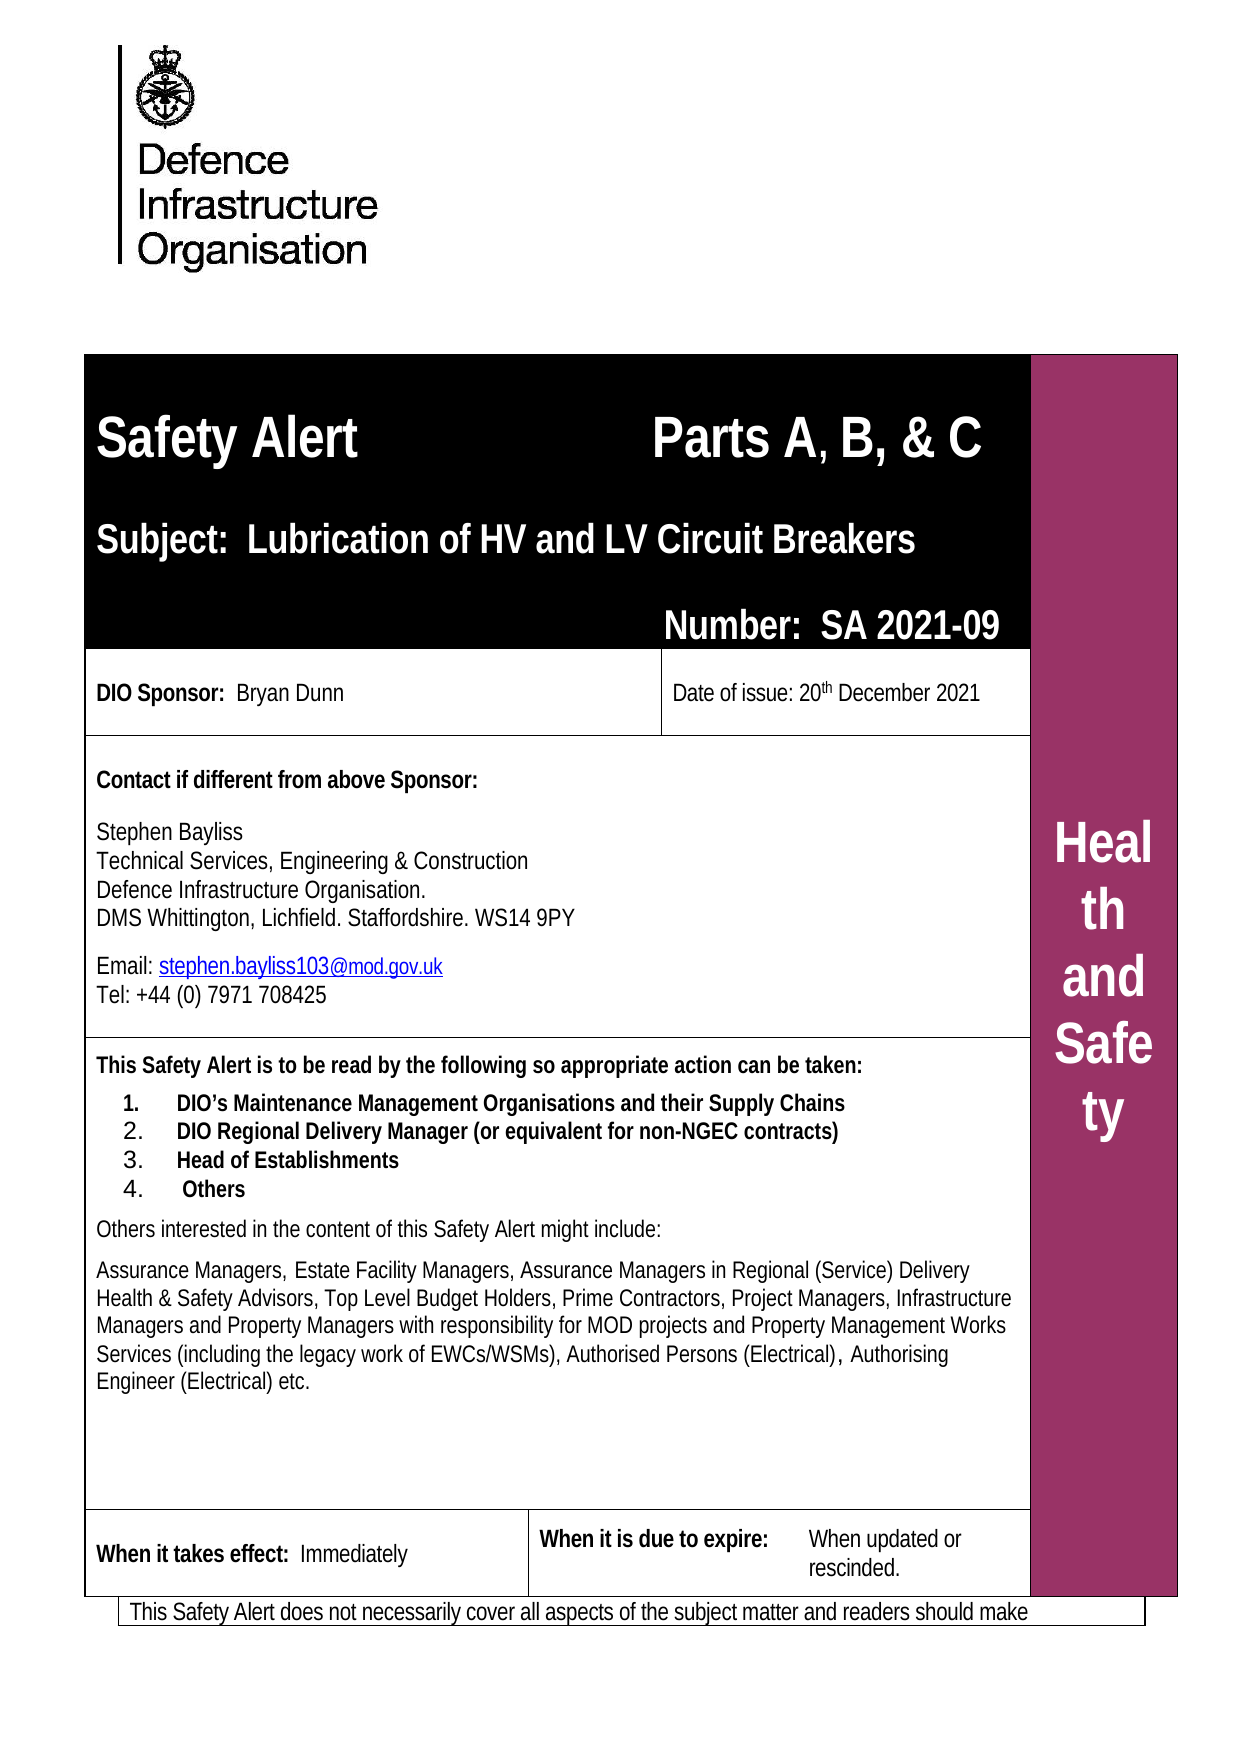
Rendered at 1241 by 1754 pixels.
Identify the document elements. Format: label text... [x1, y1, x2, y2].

table_cell [85, 1597, 118, 1625]
table_cell Contact if different from above Sponsor: Stephen Bayliss Technical Services, Engineering & Construction Defence Infrastructure Organisation. DMS Whittington, Lichfield. Staffordshire. WS14 9PY Email: stephen.bayliss103@mod.gov.uk Tel: +44 (0) 7971 708425 [86, 736, 1030, 1037]
table_cell This Safety Alert does not necessarily cover all aspects of the subject matter and readers should make [119, 1597, 1144, 1625]
table_cell [1146, 1597, 1178, 1625]
table_cell DIO Sponsor: Bryan Dunn [86, 649, 661, 735]
table_cell When it takes effect: Immediately [86, 1510, 528, 1596]
table_header Safety Alert Parts A, B, & C [86, 355, 1030, 513]
table_header Health and Safety [1031, 355, 1177, 1596]
table_cell Date of issue: 20th December 2021 [662, 649, 1030, 735]
table_cell When it is due to expire: When updated or rescinded. [529, 1510, 1030, 1596]
table_cell Subject: Lubrication of HV and LV Circuit Breakers Number: SA 2021-09 [86, 513, 1030, 648]
table_cell This Safety Alert is to be read by the following so appropriate action can be taken: DIO’s Maintenance Management Organisations and their Supply Chains DIO Regional Delivery Manager (or equivalent for non-NGEC contracts) Head of Establishments Others Others interested in the content of this Safety Alert might include: Assurance Managers, Estate Facility Managers, Assurance Managers in Regional (Service) Delivery Health & Safety Advisors, Top Level Budget Holders, Prime Contractors, Project Managers, Infrastructure Managers and Property Managers with responsibility for MOD projects and Property Management Works Services (including the legacy work of EWCs/WSMs), Authorised Persons (Electrical), Authorising Engineer (Electrical) etc. [86, 1038, 1030, 1509]
